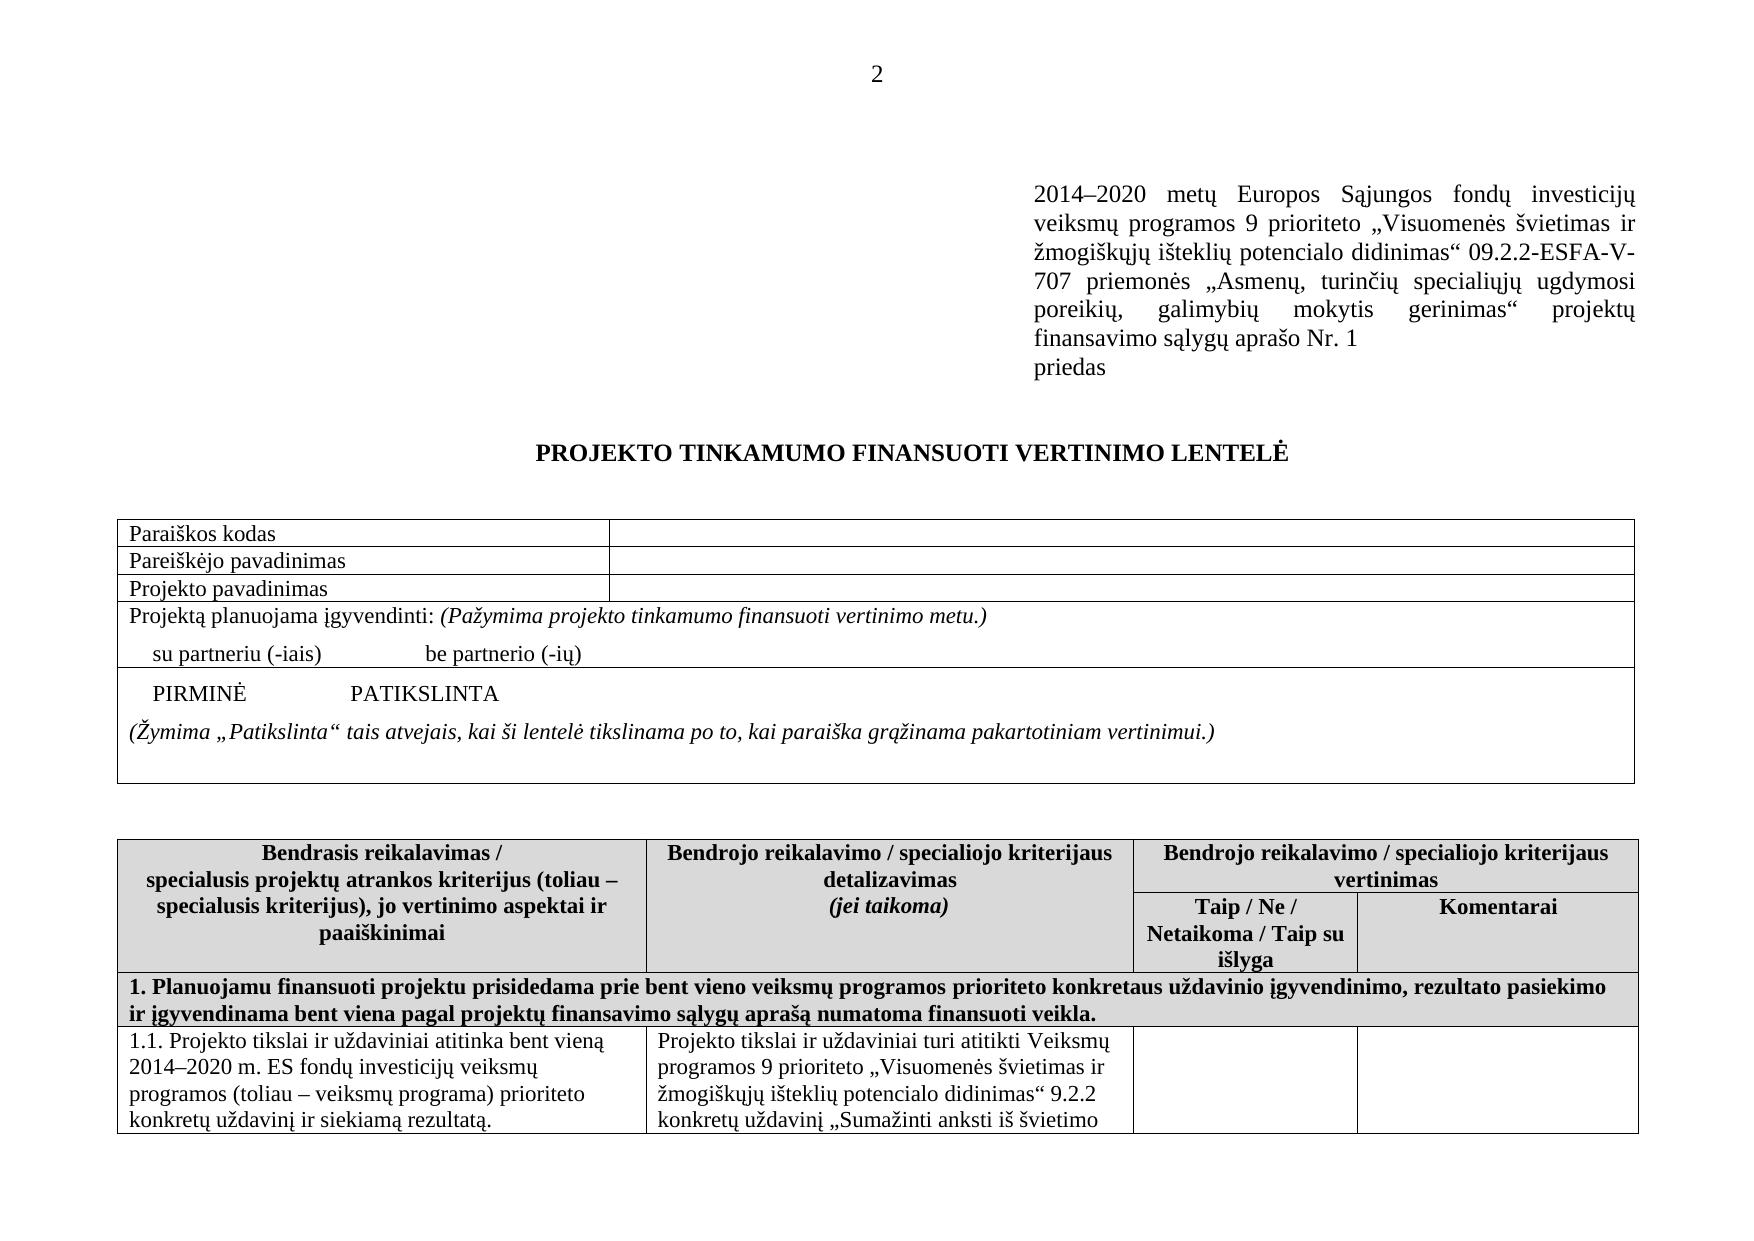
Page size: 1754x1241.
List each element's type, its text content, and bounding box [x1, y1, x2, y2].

table_cell  PIRMINĖ PATIKSLINTA (Žymima „Patikslinta“ tais atvejais, kai ši lentelė tikslinama po to, kai paraiška grąžinama pakartotiniam vertinimui.) [118, 668, 1634, 783]
table_cell Projekto pavadinimas [118, 575, 609, 601]
table_cell [610, 575, 1634, 601]
table_cell Projektą planuojama įgyvendinti: (Pažymima projekto tinkamumo finansuoti vertinimo metu.)  su partneriu (-iais)  be partnerio (-ių) [118, 602, 1634, 667]
text priedas [1034, 352, 1636, 381]
text 2014–2020 metų Europos Sąjungos fondų investicijų veiksmų programos 9 prioriteto „Visuomenės švietimas ir žmogiškųjų išteklių potencialo didinimas“ 09.2.2-ESFA-V-707 priemonės „Asmenų, turinčių specialiųjų ugdymosi poreikių, galimybių mokytis gerinimas“ projektų finansavimo sąlygų aprašo Nr. 1 [1034, 179, 1636, 352]
table_header Bendrasis reikalavimas / specialusis projektų atrankos kriterijus (toliau – specialusis kriterijus), jo vertinimo aspektai ir paaiškinimai [118, 840, 646, 972]
table_cell Taip / Ne / Netaikoma / Taip su išlyga [1134, 893, 1357, 972]
table_cell [1358, 1027, 1638, 1132]
table_cell Komentarai [1358, 893, 1638, 972]
table_cell [1134, 1027, 1357, 1132]
table_cell Projekto tikslai ir uždaviniai turi atitikti Veiksmų programos 9 prioriteto „Visuomenės švietimas ir žmogiškųjų išteklių potencialo didinimas“ 9.2.2 konkretų uždavinį „Sumažinti anksti iš švietimo [647, 1027, 1133, 1132]
table_cell [610, 547, 1634, 574]
table_header Paraiškos kodas [118, 520, 609, 546]
table_cell 1.1. Projekto tikslai ir uždaviniai atitinka bent vieną 2014–2020 m. ES fondų investicijų veiksmų programos (toliau – veiksmų programa) prioriteto konkretų uždavinį ir siekiamą rezultatą. [118, 1027, 646, 1132]
table_header Bendrojo reikalavimo / specialiojo kriterijaus vertinimas [1134, 840, 1638, 892]
table_header [610, 520, 1634, 546]
table_header Bendrojo reikalavimo / specialiojo kriterijaus detalizavimas (jei taikoma) [647, 840, 1133, 972]
table_cell 1. Planuojamu finansuoti projektu prisidedama prie bent vieno veiksmų programos prioriteto konkretaus uždavinio įgyvendinimo, rezultato pasiekimo ir įgyvendinama bent viena pagal projektų finansavimo sąlygų aprašą numatoma finansuoti veikla. [118, 973, 1638, 1026]
table_cell Pareiškėjo pavadinimas [118, 547, 609, 574]
text PROJEKTO TINKAMUMO FINANSUOTI VERTINIMO LENTELĖ [118, 438, 1636, 467]
